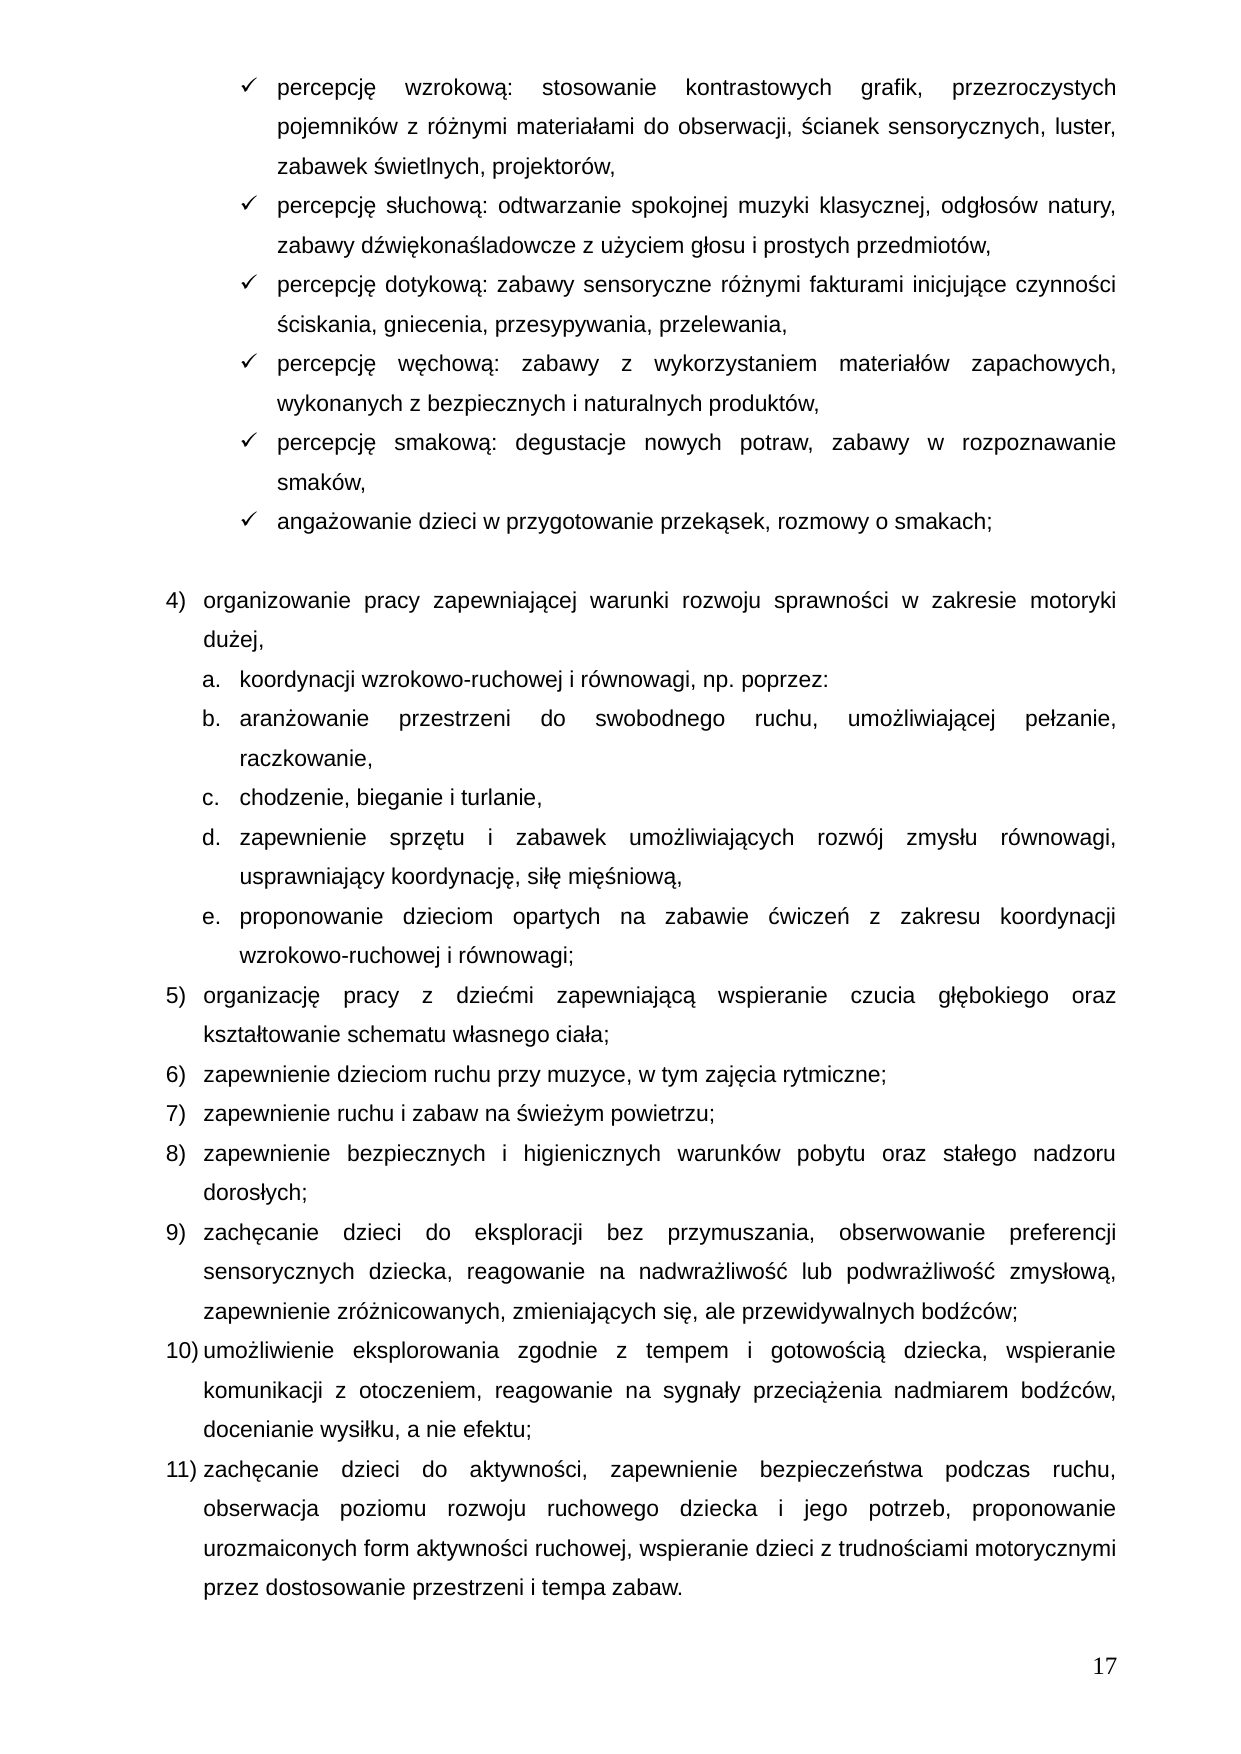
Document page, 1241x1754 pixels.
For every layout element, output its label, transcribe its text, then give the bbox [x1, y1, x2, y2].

list percepcję smakową: degustacje nowych potraw, zabawy w rozpoznawanie smaków, [239, 429, 1117, 495]
list proponowanie dzieciom opartych na zabawie ćwiczeń z zakresu koordynacji wzrokowo-ruchowej i równowagi; [202, 903, 1117, 969]
list zachęcanie dzieci do aktywności, zapewnienie bezpieczeństwa podczas ruchu, obserwacja poziomu rozwoju ruchowego dziecka i jego potrzeb, proponowanie urozmaiconych form aktywności ruchowej, wspieranie dzieci z trudnościami motorycznymi przez dostosowanie przestrzeni i tempa zabaw. [166, 1456, 1117, 1600]
list angażowanie dzieci w przygotowanie przekąsek, rozmowy o smakach; [239, 508, 1117, 534]
list zapewnienie ruchu i zabaw na świeżym powietrzu; [166, 1100, 1117, 1127]
list percepcję słuchową: odtwarzanie spokojnej muzyki klasycznej, odgłosów natury, zabawy dźwiękonaśladowcze z użyciem głosu i prostych przedmiotów, [239, 192, 1117, 258]
list organizację pracy z dziećmi zapewniającą wspieranie czucia głębokiego oraz kształtowanie schematu własnego ciała; [166, 982, 1117, 1048]
list percepcję węchową: zabawy z wykorzystaniem materiałów zapachowych, wykonanych z bezpiecznych i naturalnych produktów, [239, 350, 1117, 416]
list umożliwienie eksplorowania zgodnie z tempem i gotowością dziecka, wspieranie komunikacji z otoczeniem, reagowanie na sygnały przeciążenia nadmiarem bodźców, docenianie wysiłku, a nie efektu; [166, 1337, 1117, 1442]
list koordynacji wzrokowo-ruchowej i równowagi, np. poprzez: [202, 666, 1117, 692]
list zachęcanie dzieci do eksploracji bez przymuszania, obserwowanie preferencji sensorycznych dziecka, reagowanie na nadwrażliwość lub podwrażliwość zmysłową, zapewnienie zróżnicowanych, zmieniających się, ale przewidywalnych bodźców; [166, 1219, 1117, 1324]
list aranżowanie przestrzeni do swobodnego ruchu, umożliwiającej pełzanie, raczkowanie, [202, 705, 1117, 771]
list percepcję wzrokową: stosowanie kontrastowych grafik, przezroczystych pojemników z różnymi materiałami do obserwacji, ścianek sensorycznych, luster, zabawek świetlnych, projektorów, [239, 74, 1117, 179]
list zapewnienie bezpiecznych i higienicznych warunków pobytu oraz stałego nadzoru dorosłych; [166, 1140, 1117, 1206]
list zapewnienie dzieciom ruchu przy muzyce, w tym zajęcia rytmiczne; [166, 1061, 1117, 1087]
list percepcję dotykową: zabawy sensoryczne różnymi fakturami inicjujące czynności ściskania, gniecenia, przesypywania, przelewania, [239, 271, 1117, 337]
list organizowanie pracy zapewniającej warunki rozwoju sprawności w zakresie motoryki dużej, [166, 587, 1117, 653]
list chodzenie, bieganie i turlanie, [202, 784, 1117, 811]
list zapewnienie sprzętu i zabawek umożliwiających rozwój zmysłu równowagi, usprawniający koordynację, siłę mięśniową, [202, 824, 1117, 890]
